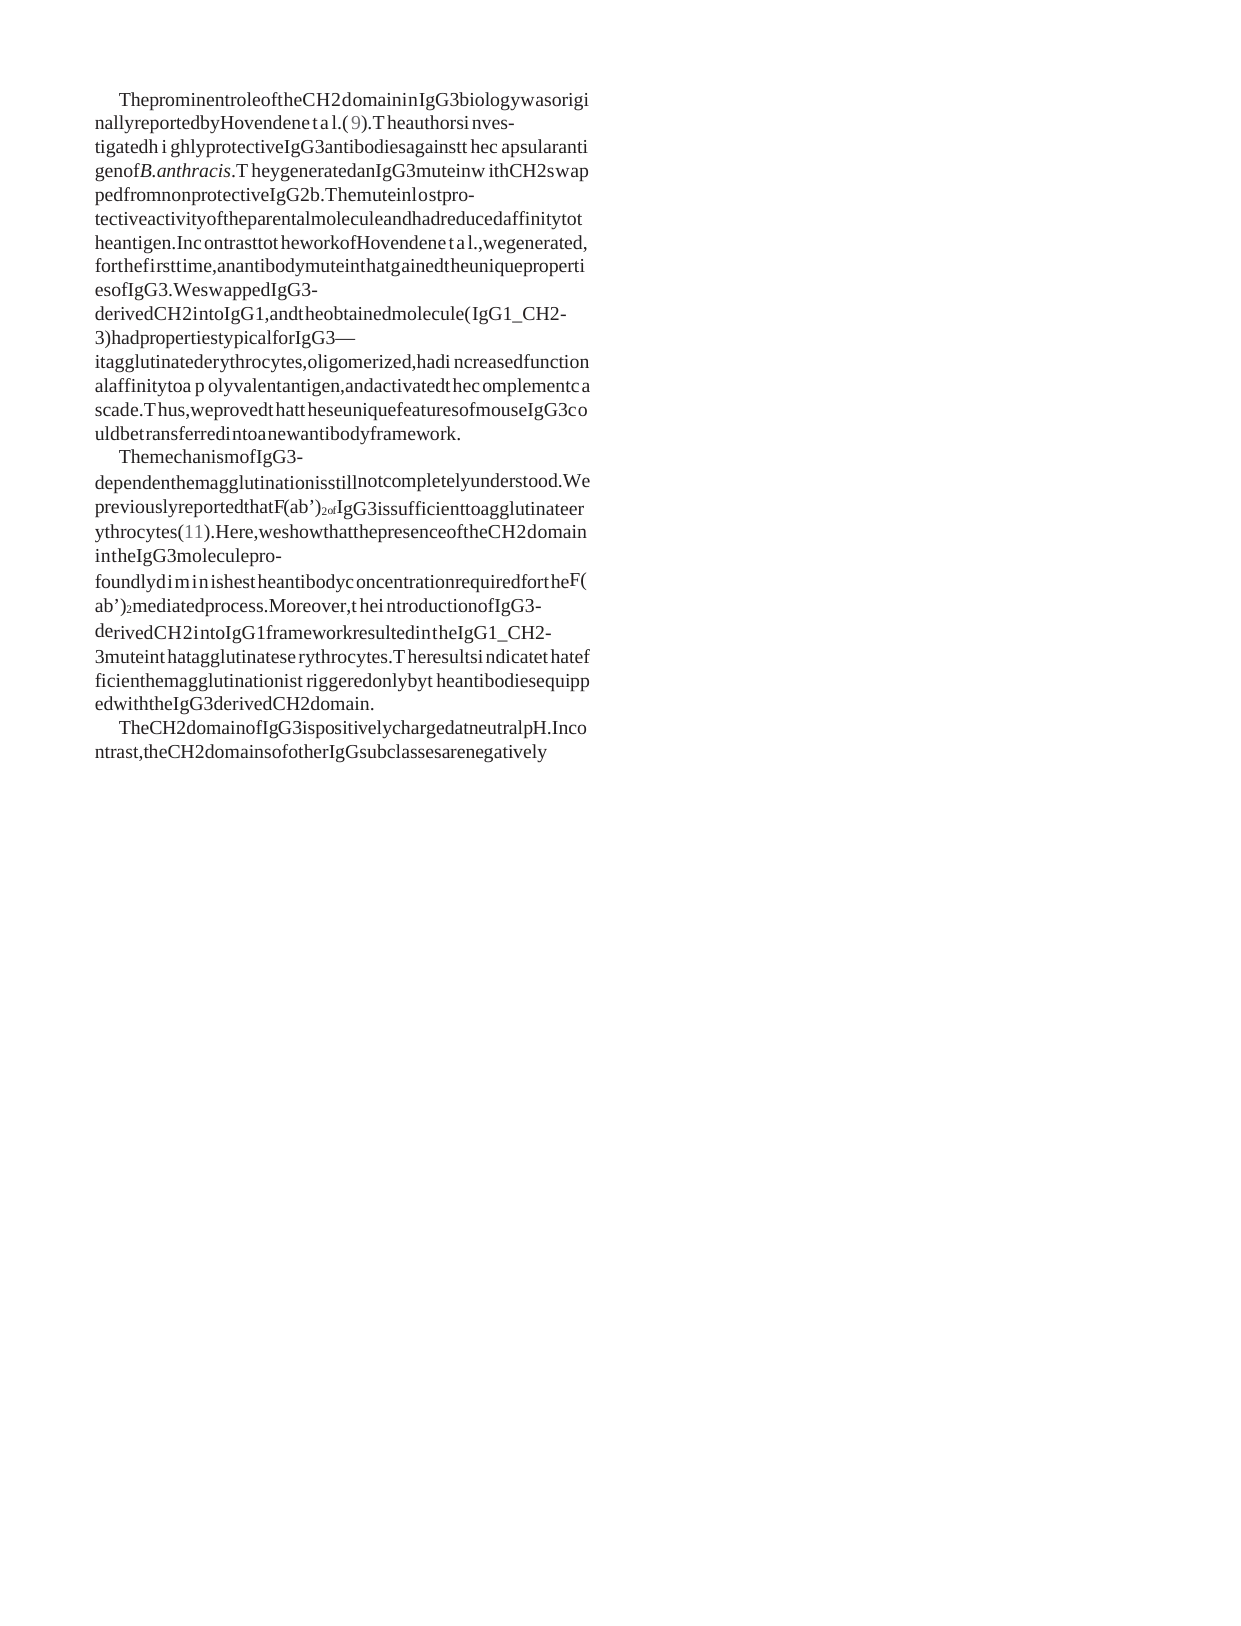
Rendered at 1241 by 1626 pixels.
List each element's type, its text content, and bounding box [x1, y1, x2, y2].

text TheprominentroleoftheCH2domaininIgG3biologywasoriginallyreportedbyHovendenetal.(9).Theauthorsinves­tigatedhighlyprotectiveIgG3antibodiesagainstthecapsularantigenofB.anthracis.TheygeneratedanIgG3muteinwithCH2swappedfromnon­protectiveIgG2b.Themuteinlostpro­tectiveactivityoftheparentalmoleculeandhadreducedaffinitytotheantigen.IncontrasttotheworkofHovendenetal.,wegenerated,forthefirsttime,anantibodymuteinthatgainedtheuniquepropertiesofIgG3.WeswappedIgG3­derivedCH2intoIgG1,andtheobtainedmolecule(IgG1_CH2­3)hadpropertiestypicalforIgG3—itagglutinatederythrocytes,oligomerized,hadincreasedfunctionalaffinitytoapolyvalentantigen,andactivatedthecomplementcascade.Thus,weprovedthattheseuniquefeaturesofmouseIgG3couldbetransferredintoanewantibodyframework. [94, 87, 591, 444]
text ThemechanismofIgG3­dependenthemagglutinationisstillnotcompletelyunderstood.WepreviouslyreportedthatF(ab’)2ofIgG3issufficienttoagglutinateerythrocytes(11).Here,weshowthatthepresenceoftheCH2domainintheIgG3moleculepro­foundlydiminishestheantibodyconcentrationrequiredfortheF(ab’)2­mediatedprocess.Moreover,theintroductionofIgG3­derivedCH2intoIgG1frameworkresultedintheIgG1_CH2­3muteinthatagglutinateserythrocytes.TheresultsindicatethatefficienthemagglutinationistriggeredonlybytheantibodiesequippedwiththeIgG3­derivedCH2domain. [94, 445, 591, 715]
text TheCH2domainofIgG3ispositivelychargedatneutralpH.Incontrast,theCH2domainsofotherIgGsubclassesarenegatively [94, 716, 591, 763]
